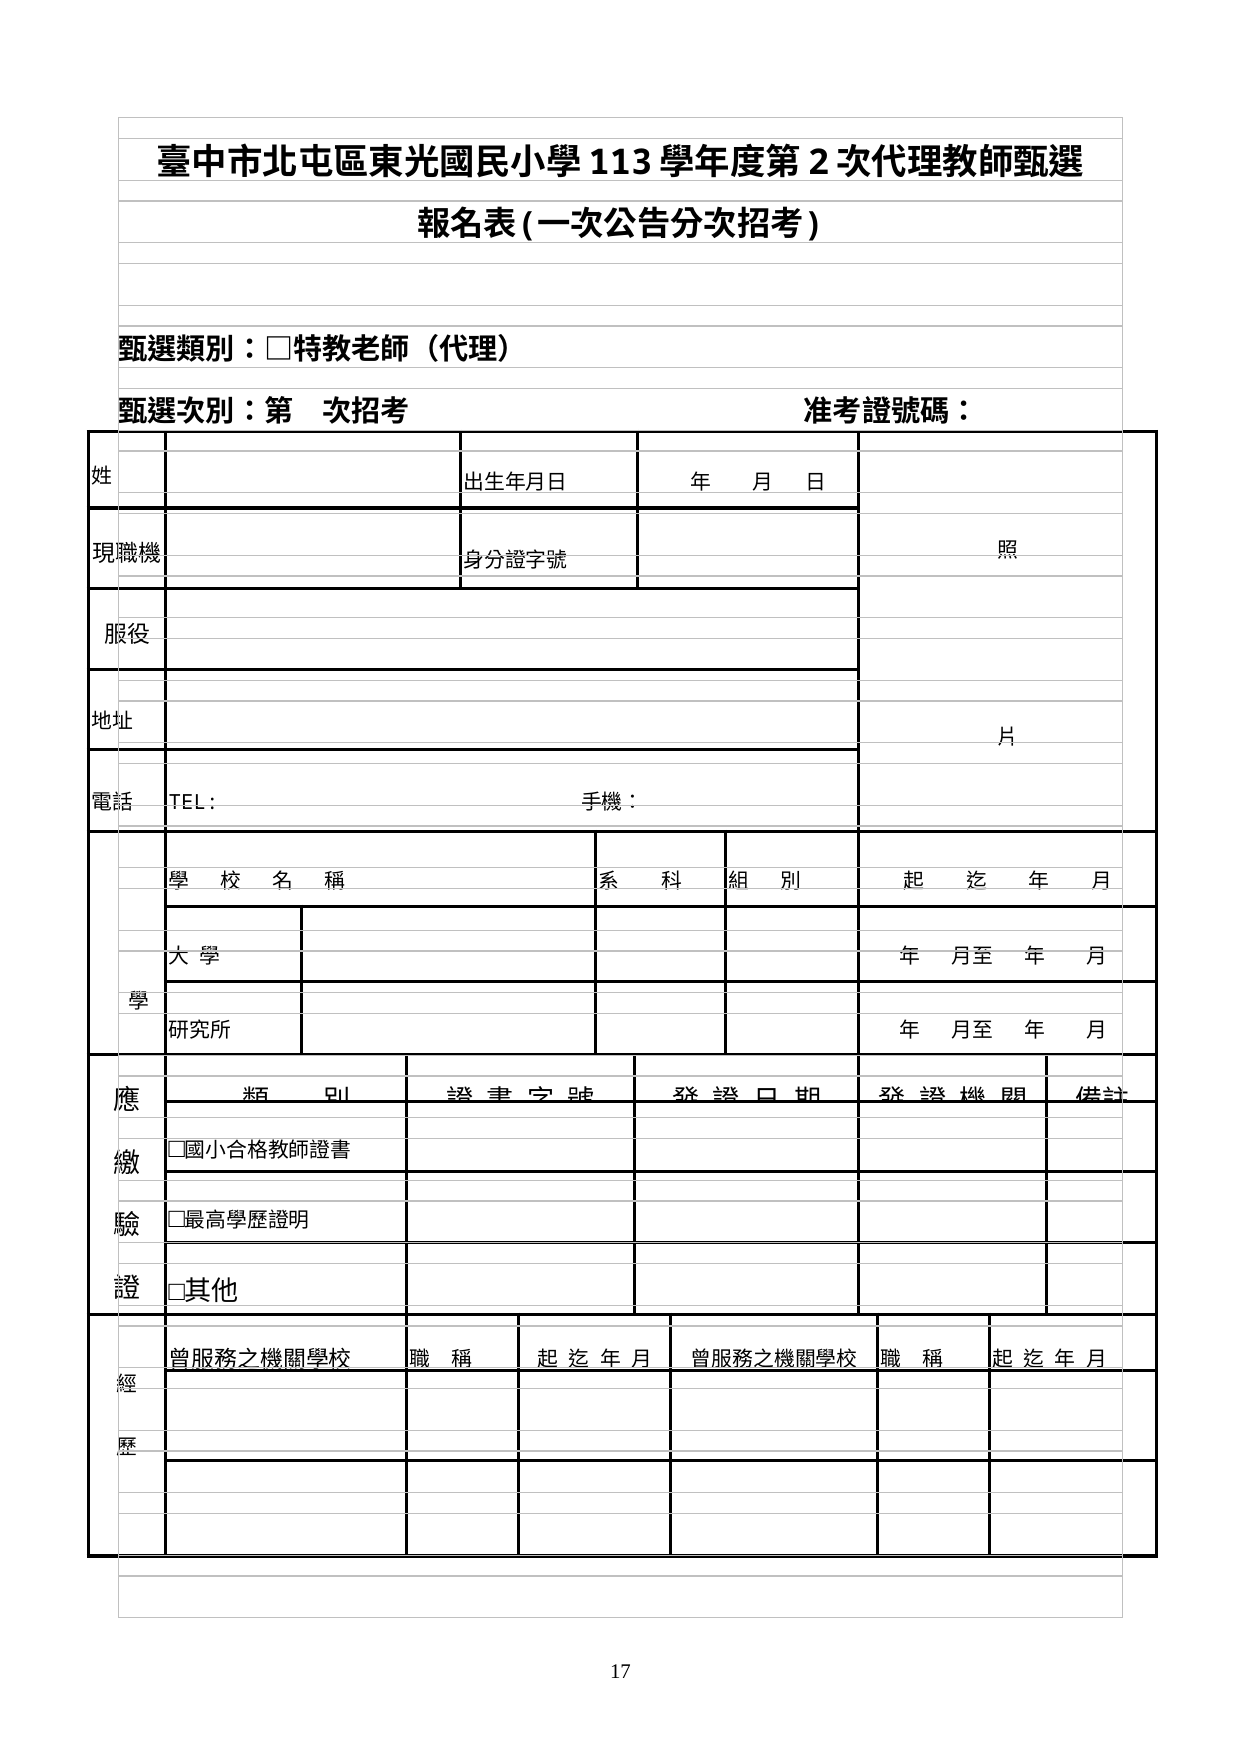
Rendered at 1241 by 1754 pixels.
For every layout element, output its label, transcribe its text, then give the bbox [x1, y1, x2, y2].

table_cell [167, 993, 300, 1013]
table_header 姓 名 [119, 452, 164, 492]
table_cell [408, 1493, 517, 1513]
table_cell [1123, 1316, 1155, 1369]
table_header 照 片 [860, 514, 1122, 555]
table_cell [727, 993, 857, 1013]
table_cell [860, 993, 1122, 1013]
table_cell [167, 833, 594, 867]
table_cell [636, 1306, 857, 1312]
table_cell 身分證字號 [462, 577, 636, 587]
table_cell [672, 1372, 876, 1388]
text 臺中市北屯區東光國民小學113學年度第2次代理教師甄選 [119, 139, 1122, 180]
table_header [462, 433, 636, 450]
table_header 照 片 [860, 806, 1122, 825]
table_cell [991, 1462, 1122, 1492]
table_cell □國小合格教師證書 [167, 1139, 405, 1170]
table_cell [597, 952, 724, 980]
table_cell 類 別 [167, 1056, 405, 1075]
table_cell 備註 [1048, 1077, 1122, 1100]
table_cell [167, 743, 857, 748]
table_cell [408, 1372, 517, 1388]
table_cell 曾服務之機關學校 [167, 1327, 405, 1367]
table_cell [167, 931, 300, 950]
table_cell 服役 情形 [119, 639, 164, 668]
table_cell [303, 908, 594, 930]
table_cell [167, 1244, 405, 1263]
table_cell [520, 1389, 669, 1430]
table_cell [860, 833, 1122, 867]
table_cell [167, 1316, 405, 1325]
table_cell [303, 983, 594, 992]
table_cell [520, 1316, 669, 1325]
table_cell 服役 情形 [119, 590, 164, 617]
table_cell [167, 1173, 405, 1180]
table_cell [727, 833, 857, 867]
table_cell [167, 556, 459, 575]
table_cell [636, 1264, 857, 1305]
table_cell [879, 1372, 988, 1388]
table_cell [991, 1389, 1122, 1430]
table_cell 現職機關學校 [119, 556, 164, 575]
table_cell 現職機關學校 [119, 514, 164, 555]
table_cell 服役 情形 [90, 590, 118, 668]
table_cell [639, 556, 857, 575]
table_cell [408, 1118, 633, 1138]
table_cell [1123, 908, 1155, 980]
table_cell [991, 1452, 1122, 1459]
table_header [462, 493, 636, 506]
table_cell 應 繳 驗 證 件 [119, 1181, 164, 1200]
table_cell [597, 889, 724, 904]
table_cell 系 科 [597, 868, 724, 888]
table_cell [860, 1244, 1045, 1263]
table_cell [1048, 1306, 1122, 1312]
table_cell [1123, 1173, 1155, 1241]
table_cell [167, 1452, 405, 1459]
table_cell [408, 1514, 517, 1554]
table_cell 職 稱 [408, 1327, 517, 1367]
table_cell [991, 1372, 1122, 1388]
table_cell [879, 1514, 988, 1554]
table_cell [879, 1452, 988, 1459]
table_cell [520, 1431, 669, 1450]
table_cell 地址 [119, 702, 164, 742]
table_cell 現職機關學校 [119, 577, 164, 587]
table_cell TEL: 手機： [167, 764, 857, 805]
table_cell 電話 [119, 806, 164, 825]
table_cell [672, 1431, 876, 1450]
table_header [167, 433, 459, 450]
table_cell [167, 1372, 405, 1388]
table_cell 學 歷 [119, 868, 164, 888]
table_cell [408, 1316, 517, 1325]
table_cell 應 繳 驗 證 件 [90, 1056, 118, 1312]
table_cell [167, 1306, 405, 1312]
table_cell [639, 514, 857, 555]
table_cell [408, 1264, 633, 1305]
table_cell [408, 1173, 633, 1180]
table_cell 備註 [1123, 1056, 1155, 1100]
table_cell [408, 1139, 633, 1170]
table_cell [727, 908, 857, 930]
table_header 照 片 [860, 764, 1122, 805]
table_cell [520, 1372, 669, 1388]
table_header 照 片 [860, 639, 1122, 680]
table_cell [879, 1462, 988, 1492]
table_cell 應 繳 驗 證 件 [119, 1202, 164, 1242]
table_cell 學 歷 [90, 833, 118, 1053]
table_cell 經 歷 [119, 1514, 164, 1554]
table_cell [167, 983, 300, 992]
table_cell 起 迄 年 月 [520, 1327, 669, 1367]
table_cell [879, 1431, 988, 1450]
table_cell [167, 1493, 405, 1513]
table_header 照 片 [860, 681, 1122, 700]
table_cell 年 月至 年 月 [860, 1014, 1122, 1053]
table_cell [597, 908, 724, 930]
table_cell [597, 983, 724, 992]
table_cell [636, 1181, 857, 1200]
table_cell 電話 [90, 751, 118, 830]
table_cell 經 歷 [119, 1368, 164, 1388]
table_cell □最高學歷證明 [167, 1202, 405, 1241]
table_cell [1123, 1462, 1155, 1554]
table_cell [303, 993, 594, 1013]
table_cell [167, 514, 459, 555]
table_cell 證 書 字 號 [408, 1056, 633, 1075]
table_cell [167, 889, 594, 904]
table_cell [1048, 1181, 1122, 1200]
table_cell [303, 931, 594, 950]
table_cell [408, 1431, 517, 1450]
table_header 照 片 [860, 743, 1122, 763]
table_cell 地址 [119, 681, 164, 700]
table_cell [727, 1014, 857, 1053]
table_cell 經 歷 [119, 1431, 164, 1450]
table_cell [860, 1103, 1045, 1117]
table_header 照 片 [860, 702, 1122, 742]
table_header 照 片 [860, 577, 1122, 617]
table_cell [860, 1139, 1045, 1170]
table_cell [860, 1306, 1045, 1312]
table_cell [167, 702, 857, 742]
table_cell [408, 1306, 633, 1312]
table_cell □免役 □役畢 □服役中 [167, 618, 857, 638]
table_cell [167, 681, 857, 700]
table_cell [672, 1493, 876, 1513]
table_cell [1048, 1264, 1122, 1305]
table_header 姓 名 [119, 433, 164, 450]
table_cell [860, 1173, 1045, 1180]
table_cell [167, 577, 459, 587]
table_cell 研究所 [167, 1014, 300, 1053]
table_cell 發 證 機 關 [860, 1056, 1045, 1075]
table_cell 應 繳 驗 證 件 [119, 1139, 164, 1180]
table_cell [672, 1462, 876, 1492]
table_cell [991, 1316, 1122, 1325]
table_cell 經 歷 [119, 1452, 164, 1492]
table_header 照 片 [860, 618, 1122, 638]
table_cell [1123, 833, 1155, 904]
table_cell 學 歷 [119, 833, 164, 867]
table_cell 類 別 [167, 1077, 405, 1100]
table_cell 曾服務之機關學校 [672, 1327, 876, 1367]
table_cell 電話 [119, 751, 164, 763]
table_cell [1123, 983, 1155, 1053]
table_cell TEL: 手機： [167, 806, 857, 825]
text [119, 118, 1122, 138]
table_cell 電話 [119, 764, 164, 805]
text [119, 181, 1122, 200]
table_cell [1048, 1244, 1122, 1263]
table_cell □免役 □役畢 □服役中 [167, 639, 857, 668]
table_cell [167, 1514, 405, 1554]
table_cell [636, 1103, 857, 1117]
table_header 照 片 [860, 493, 1122, 513]
table_cell [672, 1316, 876, 1325]
table_cell [597, 993, 724, 1013]
table_header [639, 493, 857, 506]
table_cell [408, 1103, 633, 1117]
table_cell 經 歷 [119, 1389, 164, 1430]
table_cell [639, 577, 857, 587]
table_cell 應 繳 驗 證 件 [119, 1264, 164, 1305]
table_cell [167, 1118, 405, 1138]
text [119, 368, 1122, 388]
table_cell 大 學 [167, 952, 300, 980]
table_header 照 片 [1123, 433, 1155, 830]
table_cell [860, 1181, 1045, 1200]
table_cell [408, 1462, 517, 1492]
table_cell [727, 983, 857, 992]
table_cell [167, 1389, 405, 1430]
table_cell [672, 1389, 876, 1430]
table_cell [597, 1014, 724, 1053]
table_cell 經 歷 [119, 1327, 164, 1367]
table_cell 學 歷 [119, 993, 164, 1013]
table_cell [860, 983, 1122, 992]
table_cell 學 歷 [119, 931, 164, 950]
table_cell [167, 908, 300, 930]
table_cell 地址 [119, 671, 164, 680]
table_cell 發 證 日 期 [636, 1056, 857, 1075]
table_cell 應 繳 驗 證 件 [119, 1056, 164, 1075]
table_cell [727, 931, 857, 950]
table_cell [167, 1462, 405, 1492]
table_cell [597, 931, 724, 950]
table_cell [636, 1202, 857, 1241]
table_cell [1123, 1103, 1155, 1170]
table_cell [860, 889, 1122, 904]
table_cell [520, 1462, 669, 1492]
table_cell [860, 908, 1122, 930]
table_cell 應 繳 驗 證 件 [119, 1077, 164, 1117]
table_cell [1048, 1118, 1122, 1138]
table_header [639, 433, 857, 450]
table_header 照 片 [860, 452, 1122, 492]
table_cell [303, 952, 594, 980]
table_cell [408, 1244, 633, 1263]
table_cell [636, 1139, 857, 1170]
table_header 照 片 [860, 556, 1122, 575]
text 甄選類別：□特教老師（代理） [119, 327, 1122, 367]
table_cell [408, 1181, 633, 1200]
table_cell 地址 [90, 671, 118, 748]
table_header 年 月 日 [639, 452, 857, 492]
table_cell [408, 1389, 517, 1430]
table_cell 經 歷 [119, 1493, 164, 1513]
table_cell [636, 1118, 857, 1138]
table_cell 經 歷 [90, 1316, 118, 1554]
table_cell [597, 833, 724, 867]
table_cell [1123, 1244, 1155, 1312]
table_cell [408, 1202, 633, 1241]
table_cell 身分證字號 [462, 556, 636, 575]
table_cell [1048, 1202, 1122, 1241]
table_cell □免役 □役畢 □服役中 [167, 590, 857, 617]
table_cell [167, 1103, 405, 1117]
text [119, 306, 1122, 325]
table_cell [991, 1514, 1122, 1554]
table_cell 組 別 [727, 868, 857, 888]
table_cell 經 歷 [119, 1316, 164, 1325]
table_cell 學 歷 [119, 1014, 164, 1053]
table_cell [879, 1389, 988, 1430]
table_cell [672, 1514, 876, 1554]
table_cell 發 證 機 關 [860, 1077, 1045, 1100]
table_cell 學 歷 [119, 952, 164, 992]
table_cell [991, 1493, 1122, 1513]
table_cell [1048, 1139, 1122, 1170]
table_cell 備註 [1048, 1056, 1122, 1075]
table_cell [991, 1431, 1122, 1450]
table_cell TEL: 手機： [167, 751, 857, 763]
table_cell 學 歷 [119, 889, 164, 930]
table_cell 學 校 名 稱 [167, 868, 594, 888]
table_header 照 片 [860, 433, 1122, 450]
table_cell [672, 1452, 876, 1459]
table_cell 發 證 日 期 [636, 1077, 857, 1100]
table_cell [860, 1264, 1045, 1305]
table_cell 地址 [119, 743, 164, 748]
table_header 姓 名 [90, 433, 118, 506]
table_cell [167, 1181, 405, 1200]
table_cell [879, 1316, 988, 1325]
table_cell [167, 671, 857, 680]
table_header 姓 名 [119, 493, 164, 506]
table_cell [727, 889, 857, 904]
table_cell 起 迄 年 月 [860, 868, 1122, 888]
table_cell [727, 952, 857, 980]
text 甄選次別：第 次招考 准考證號碼： [119, 389, 1122, 430]
table_header [167, 493, 459, 506]
table_cell [1048, 1103, 1122, 1117]
table_cell 起 迄 年 月 [991, 1327, 1122, 1367]
table_cell □其他 [167, 1264, 405, 1305]
table_cell 應 繳 驗 證 件 [119, 1243, 164, 1263]
table_cell [520, 1493, 669, 1513]
table_cell 應 繳 驗 證 件 [119, 1118, 164, 1138]
table_cell [860, 1202, 1045, 1241]
table_cell 證 書 字 號 [408, 1077, 633, 1100]
table_cell [408, 1452, 517, 1459]
table_cell [636, 1173, 857, 1180]
table_cell 年 月至 年 月 [860, 952, 1122, 980]
table_header [167, 452, 459, 492]
table_cell [860, 931, 1122, 950]
table_cell [520, 1452, 669, 1459]
table_cell [860, 1118, 1045, 1138]
table_cell [1123, 1372, 1155, 1459]
table_cell [879, 1493, 988, 1513]
table_header 出生年月日 [462, 452, 636, 492]
table_cell [520, 1514, 669, 1554]
table_cell [636, 1244, 857, 1263]
table_cell [303, 1014, 594, 1053]
table_cell 職 稱 [879, 1327, 988, 1367]
table_cell 現職機關學校 [90, 510, 118, 587]
text 報名表(一次公告分次招考) [119, 202, 1122, 242]
table_cell [1048, 1173, 1122, 1180]
table_cell [167, 1431, 405, 1450]
table_cell 服役 情形 [119, 618, 164, 638]
table_cell 身分證字號 [462, 514, 636, 555]
table_cell 應 繳 驗 證 件 [119, 1306, 164, 1312]
